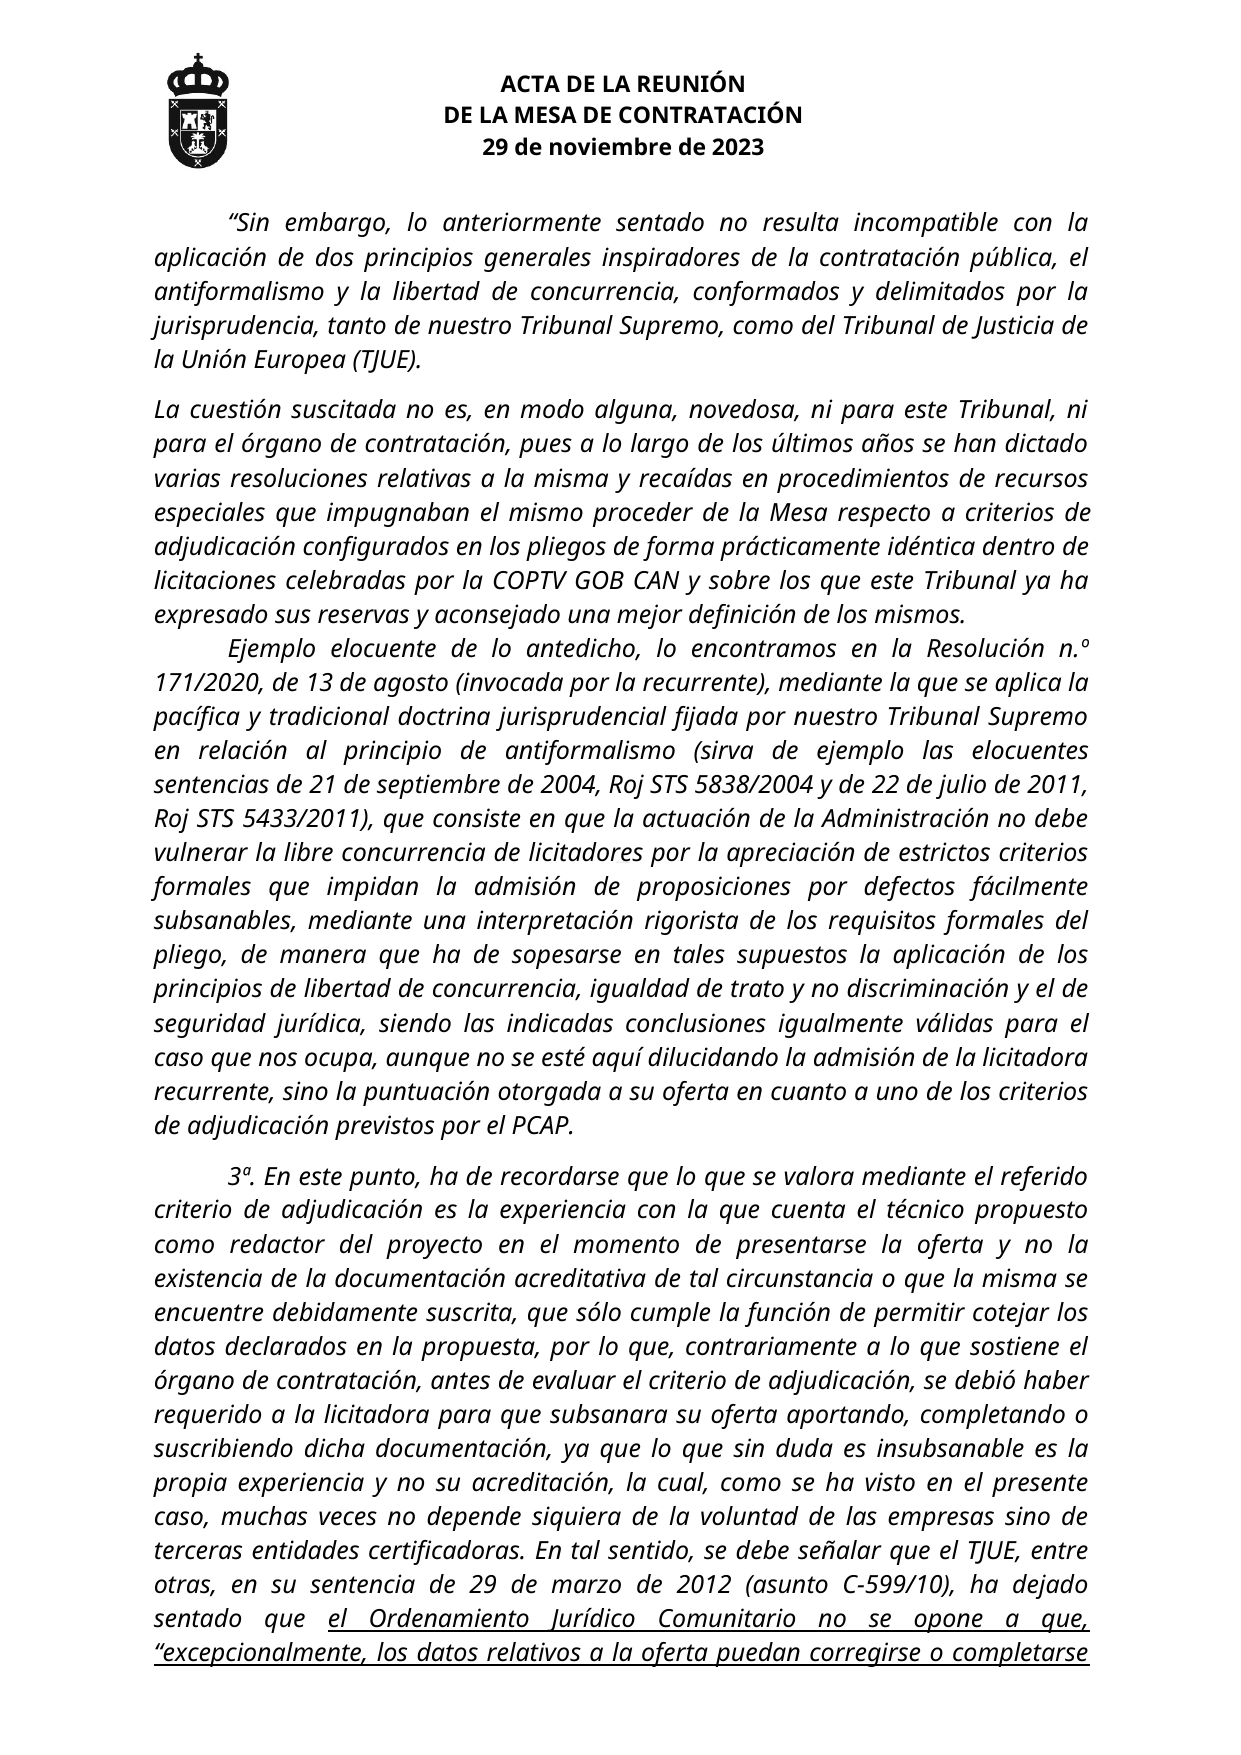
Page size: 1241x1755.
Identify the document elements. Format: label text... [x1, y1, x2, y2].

text 3ª. En este punto, ha de recordarse que lo que se valora mediante el referido criterio de adjudicación es la experiencia con la que cuenta el técnico propuesto como redactor del proyecto en el momento de presentarse la oferta y no la existencia de la documentación acreditativa de tal circunstancia o que la misma se encuentre debidamente suscrita, que sólo cumple la función de permitir cotejar los datos declarados en la propuesta, por lo que, contrariamente a lo que sostiene el órgano de contratación, antes de evaluar el criterio de adjudicación, se debió haber requerido a la licitadora para que subsanara su oferta aportando, completando o suscribiendo dicha documentación, ya que lo que sin duda es insubsanable es la propia experiencia y no su acreditación, la cual, como se ha visto en el presente caso, muchas veces no depende siquiera de la voluntad de las empresas sino de terceras entidades certificadoras. En tal sentido, se debe señalar que el TJUE, entre otras, en su sentencia de 29 de marzo de 2012 (asunto C-599/10), ha dejado sentado que el Ordenamiento Jurídico Comunitario no se opone a que, “excepcionalmente, los datos relativos a la oferta puedan corregirse o completarse [153, 1158, 1093, 1669]
text Ejemplo elocuente de lo antedicho, lo encontramos en la Resolución n.º 171/2020, de 13 de agosto (invocada por la recurrente), mediante la que se aplica la pacífica y tradicional doctrina jurisprudencial fijada por nuestro Tribunal Supremo en relación al principio de antiformalismo (sirva de ejemplo las elocuentes sentencias de 21 de septiembre de 2004, Roj STS 5838/2004 y de 22 de julio de 2011, Roj STS 5433/2011), que consiste en que la actuación de la Administración no debe vulnerar la libre concurrencia de licitadores por la apreciación de estrictos criterios formales que impidan la admisión de proposiciones por defectos fácilmente subsanables, mediante una interpretación rigorista de los requisitos formales del pliego, de manera que ha de sopesarse en tales supuestos la aplicación de los principios de libertad de concurrencia, igualdad de trato y no discriminación y el de seguridad jurídica, siendo las indicadas conclusiones igualmente válidas para el caso que nos ocupa, aunque no se esté aquí dilucidando la admisión de la licitadora recurrente, sino la puntuación otorgada a su oferta en cuanto a uno de los criterios de adjudicación previstos por el PCAP. [153, 631, 1093, 853]
text Ejemplo elocuente de lo antedicho, lo encontramos en la Resolución n.º 171/2020, de 13 de agosto (invocada por la recurrente), mediante la que se aplica la pacífica y tradicional doctrina jurisprudencial fijada por nuestro Tribunal Supremo en relación al principio de antiformalismo (sirva de ejemplo las elocuentes sentencias de 21 de septiembre de 2004, Roj STS 5838/2004 y de 22 de julio de 2011, Roj STS 5433/2011), que consiste en que la actuación de la Administración no debe vulnerar la libre concurrencia de licitadores por la apreciación de estrictos criterios formales que impidan la admisión de proposiciones por defectos fácilmente subsanables, mediante una interpretación rigorista de los requisitos formales del pliego, de manera que ha de sopesarse en tales supuestos la aplicación de los principios de libertad de concurrencia, igualdad de trato y no discriminación y el de seguridad jurídica, siendo las indicadas conclusiones igualmente válidas para el caso que nos ocupa, aunque no se esté aquí dilucidando la admisión de la licitadora recurrente, sino la puntuación otorgada a su oferta en cuanto a uno de los criterios de adjudicación previstos por el PCAP. [153, 1030, 1093, 1141]
text “Sin embargo, lo anteriormente sentado no resulta incompatible con la aplicación de dos principios generales inspiradores de la contratación pública, el antiformalismo y la libertad de concurrencia, conformados y delimitados por la jurisprudencia, tanto de nuestro Tribunal Supremo, como del Tribunal de Justicia de la Unión Europea (TJUE). [153, 205, 1093, 375]
text La cuestión suscitada no es, en modo alguna, novedosa, ni para este Tribunal, ni para el órgano de contratación, pues a lo largo de los últimos años se han dictado varias resoluciones relativas a la misma y recaídas en procedimientos de recursos especiales que impugnaban el mismo proceder de la Mesa respecto a criterios de adjudicación configurados en los pliegos de forma prácticamente idéntica dentro de licitaciones celebradas por la COPTV GOB CAN y sobre los que este Tribunal ya ha expresado sus reservas y aconsejado una mejor definición de los mismos. [153, 392, 1093, 631]
